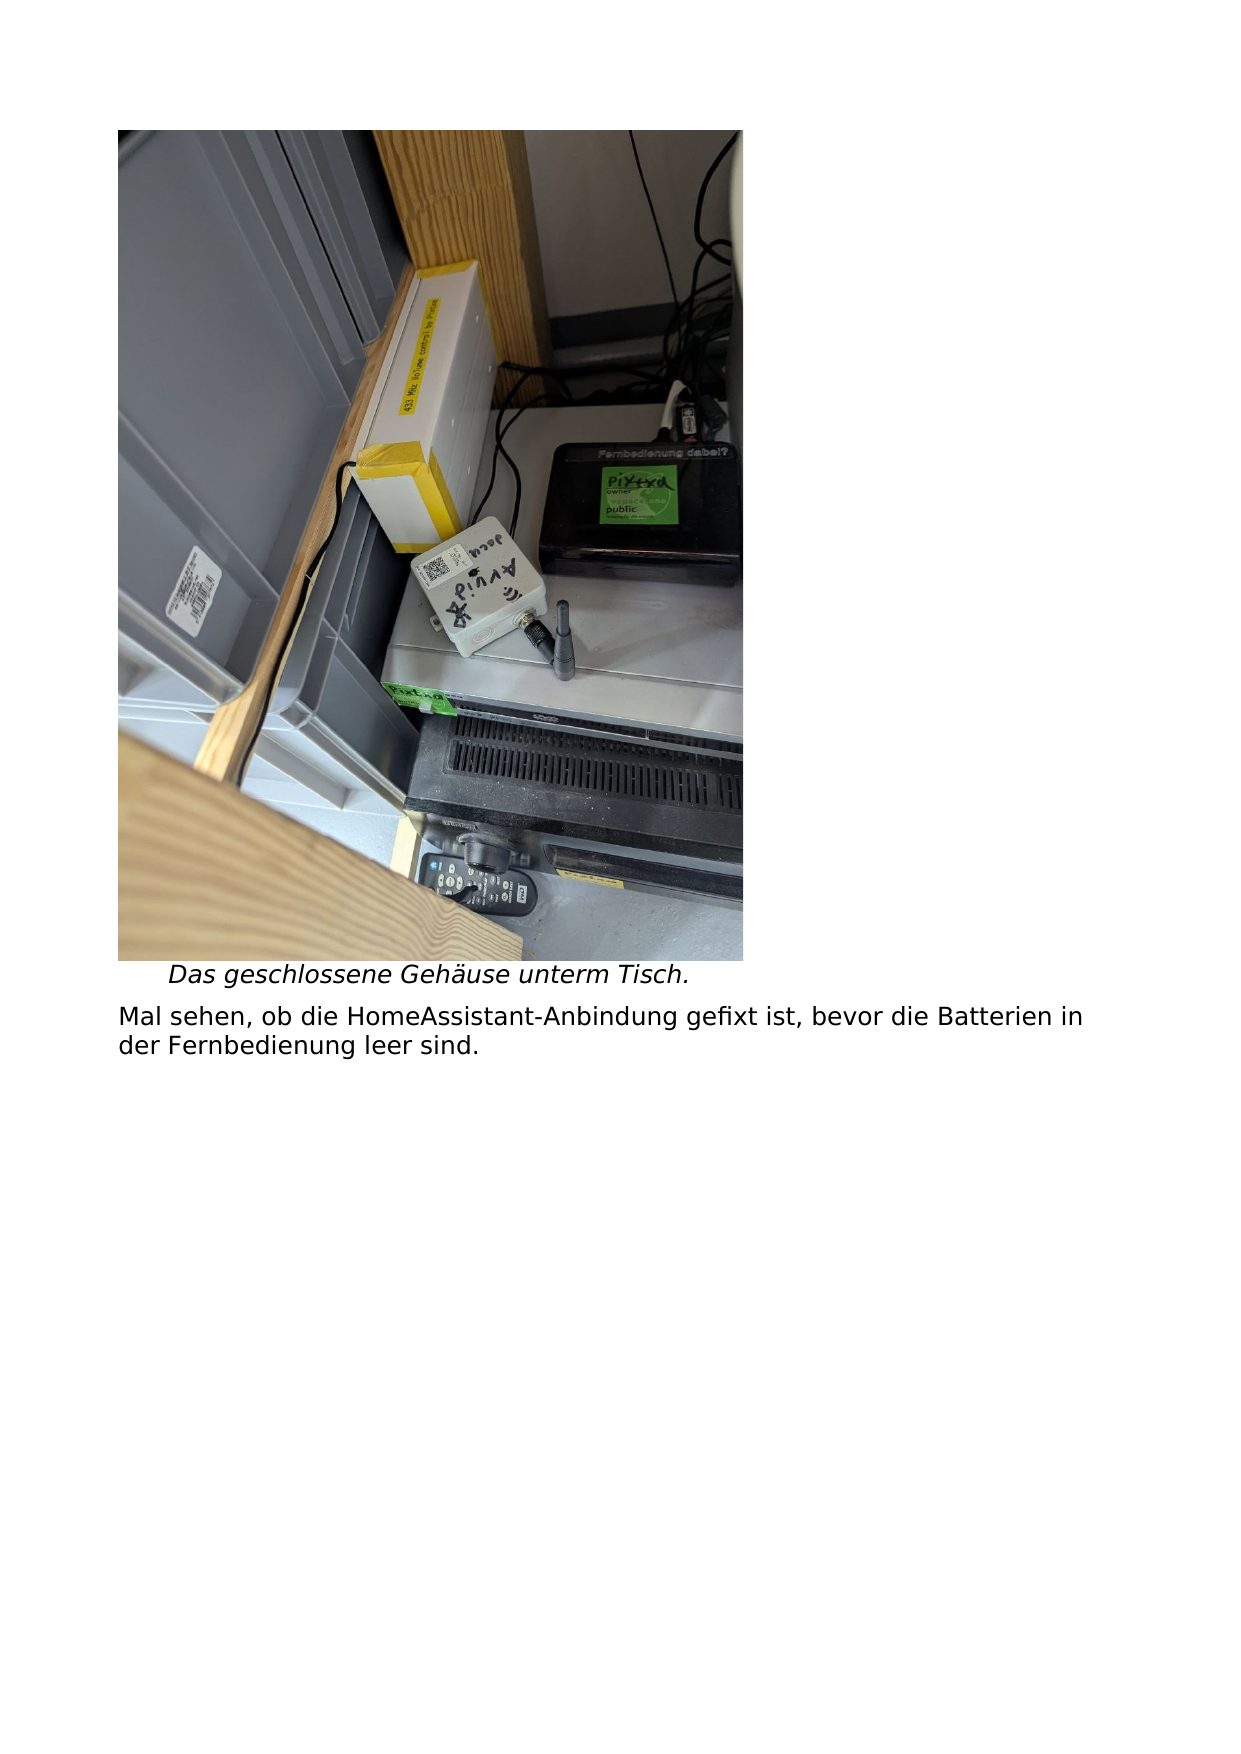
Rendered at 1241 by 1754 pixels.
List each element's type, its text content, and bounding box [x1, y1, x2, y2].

text Mal sehen, ob die HomeAssistant-Anbindung gefixt ist, bevor die Batterien in der Fernbedienung leer sind. [118, 1002, 1122, 1061]
picture [118, 130, 744, 961]
text Das geschlossene Gehäuse unterm Tisch. [118, 961, 743, 990]
